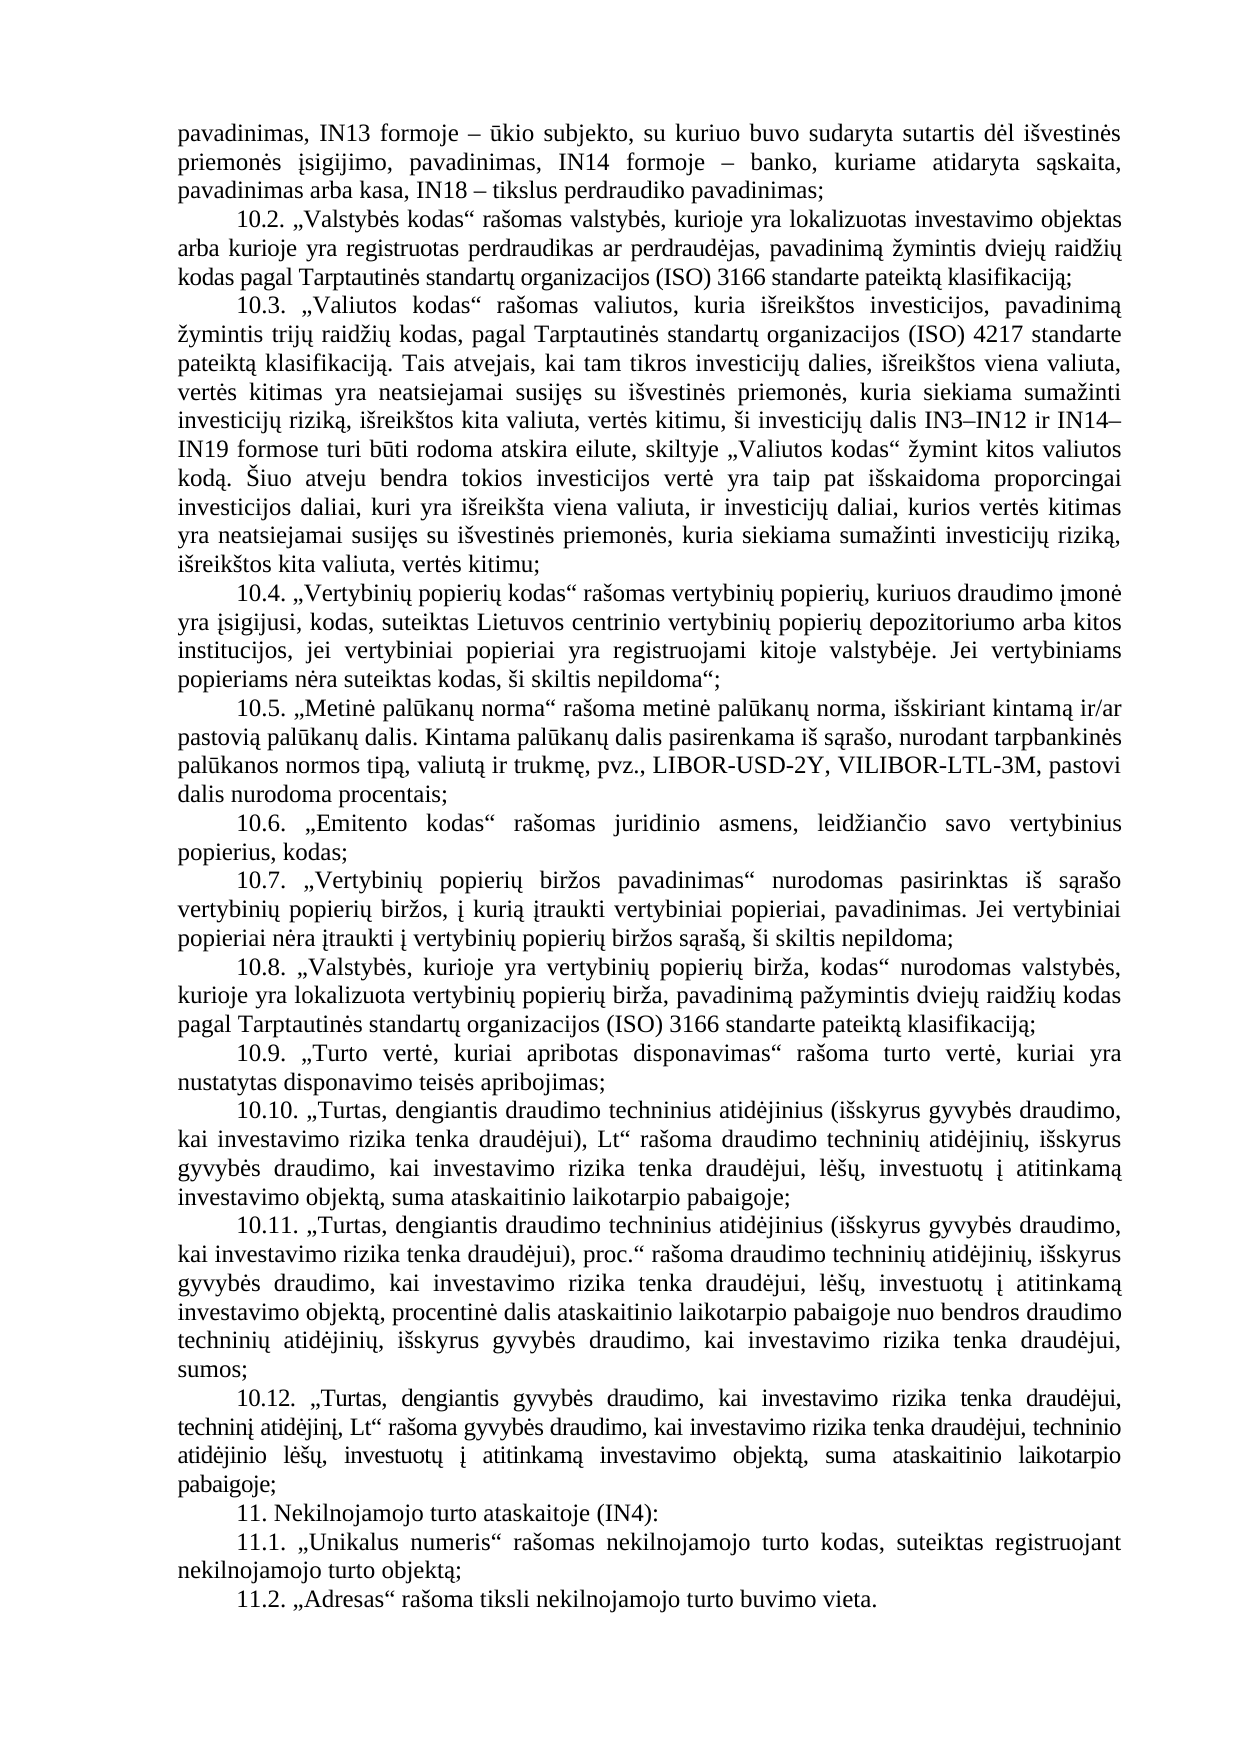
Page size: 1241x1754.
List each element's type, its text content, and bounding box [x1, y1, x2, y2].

text 10.3. „Valiutos kodas“ rašomas valiutos, kuria išreikštos investicijos, pavadinimą žymintis trijų raidžių kodas, pagal Tarptautinės standartų organizacijos (ISO) 4217 standarte pateiktą klasifikaciją. Tais atvejais, kai tam tikros investicijų dalies, išreikštos viena valiuta, vertės kitimas yra neatsiejamai susijęs su išvestinės priemonės, kuria siekiama sumažinti investicijų riziką, išreikštos kita valiuta, vertės kitimu, ši investicijų dalis IN3–IN12 ir IN14–IN19 formose turi būti rodoma atskira eilute, skiltyje „Valiutos kodas“ žymint kitos valiutos kodą. Šiuo atveju bendra tokios investicijos vertė yra taip pat išskaidoma proporcingai investicijos daliai, kuri yra išreikšta viena valiuta, ir investicijų daliai, kurios vertės kitimas yra neatsiejamai susijęs su išvestinės priemonės, kuria siekiama sumažinti investicijų riziką, išreikštos kita valiuta, vertės kitimu; [177, 291, 1122, 578]
text 10.5. „Metinė palūkanų norma“ rašoma metinė palūkanų norma, išskiriant kintamą ir/ar pastovią palūkanų dalis. Kintama palūkanų dalis pasirenkama iš sąrašo, nurodant tarpbankinės palūkanos normos tipą, valiutą ir trukmę, pvz., LIBOR-USD-2Y, VILIBOR-LTL-3M, pastovi dalis nurodoma procentais; [177, 693, 1122, 808]
text 10.8. „Valstybės, kurioje yra vertybinių popierių birža, kodas“ nurodomas valstybės, kurioje yra lokalizuota vertybinių popierių birža, pavadinimą pažymintis dviejų raidžių kodas pagal Tarptautinės standartų organizacijos (ISO) 3166 standarte pateiktą klasifikaciją; [177, 952, 1122, 1038]
text 10.12. „Turtas, dengiantis gyvybės draudimo, kai investavimo rizika tenka draudėjui, techninį atidėjinį, Lt“ rašoma gyvybės draudimo, kai investavimo rizika tenka draudėjui, techninio atidėjinio lėšų, investuotų į atitinkamą investavimo objektą, suma ataskaitinio laikotarpio pabaigoje; [177, 1383, 1122, 1498]
text 11.2. „Adresas“ rašoma tiksli nekilnojamojo turto buvimo vieta. [177, 1584, 1122, 1613]
text 10.6. „Emitento kodas“ rašomas juridinio asmens, leidžiančio savo vertybinius popierius, kodas; [177, 808, 1122, 866]
text 10.9. „Turto vertė, kuriai apribotas disponavimas“ rašoma turto vertė, kuriai yra nustatytas disponavimo teisės apribojimas; [177, 1038, 1122, 1096]
text 11.1. „Unikalus numeris“ rašomas nekilnojamojo turto kodas, suteiktas registruojant nekilnojamojo turto objektą; [177, 1527, 1122, 1584]
text 10.10. „Turtas, dengiantis draudimo techninius atidėjinius (išskyrus gyvybės draudimo, kai investavimo rizika tenka draudėjui), Lt“ rašoma draudimo techninių atidėjinių, išskyrus gyvybės draudimo, kai investavimo rizika tenka draudėjui, lėšų, investuotų į atitinkamą investavimo objektą, suma ataskaitinio laikotarpio pabaigoje; [177, 1096, 1122, 1211]
text 11. Nekilnojamojo turto ataskaitoje (IN4): [177, 1498, 1122, 1527]
text 10.7. „Vertybinių popierių biržos pavadinimas“ nurodomas pasirinktas iš sąrašo vertybinių popierių biržos, į kurią įtraukti vertybiniai popieriai, pavadinimas. Jei vertybiniai popieriai nėra įtraukti į vertybinių popierių biržos sąrašą, ši skiltis nepildoma; [177, 866, 1122, 952]
text 10.2. „Valstybės kodas“ rašomas valstybės, kurioje yra lokalizuotas investavimo objektas arba kurioje yra registruotas perdraudikas ar perdraudėjas, pavadinimą žymintis dviejų raidžių kodas pagal Tarptautinės standartų organizacijos (ISO) 3166 standarte pateiktą klasifikaciją; [177, 204, 1122, 291]
text 10.4. „Vertybinių popierių kodas“ rašomas vertybinių popierių, kuriuos draudimo įmonė yra įsigijusi, kodas, suteiktas Lietuvos centrinio vertybinių popierių depozitoriumo arba kitos institucijos, jei vertybiniai popieriai yra registruojami kitoje valstybėje. Jei vertybiniams popieriams nėra suteiktas kodas, ši skiltis nepildoma“; [177, 578, 1122, 693]
text pavadinimas, IN13 formoje – ūkio subjekto, su kuriuo buvo sudaryta sutartis dėl išvestinės priemonės įsigijimo, pavadinimas, IN14 formoje – banko, kuriame atidaryta sąskaita, pavadinimas arba kasa, IN18 – tikslus perdraudiko pavadinimas; [177, 118, 1122, 204]
text 10.11. „Turtas, dengiantis draudimo techninius atidėjinius (išskyrus gyvybės draudimo, kai investavimo rizika tenka draudėjui), proc.“ rašoma draudimo techninių atidėjinių, išskyrus gyvybės draudimo, kai investavimo rizika tenka draudėjui, lėšų, investuotų į atitinkamą investavimo objektą, procentinė dalis ataskaitinio laikotarpio pabaigoje nuo bendros draudimo techninių atidėjinių, išskyrus gyvybės draudimo, kai investavimo rizika tenka draudėjui, sumos; [177, 1211, 1122, 1383]
